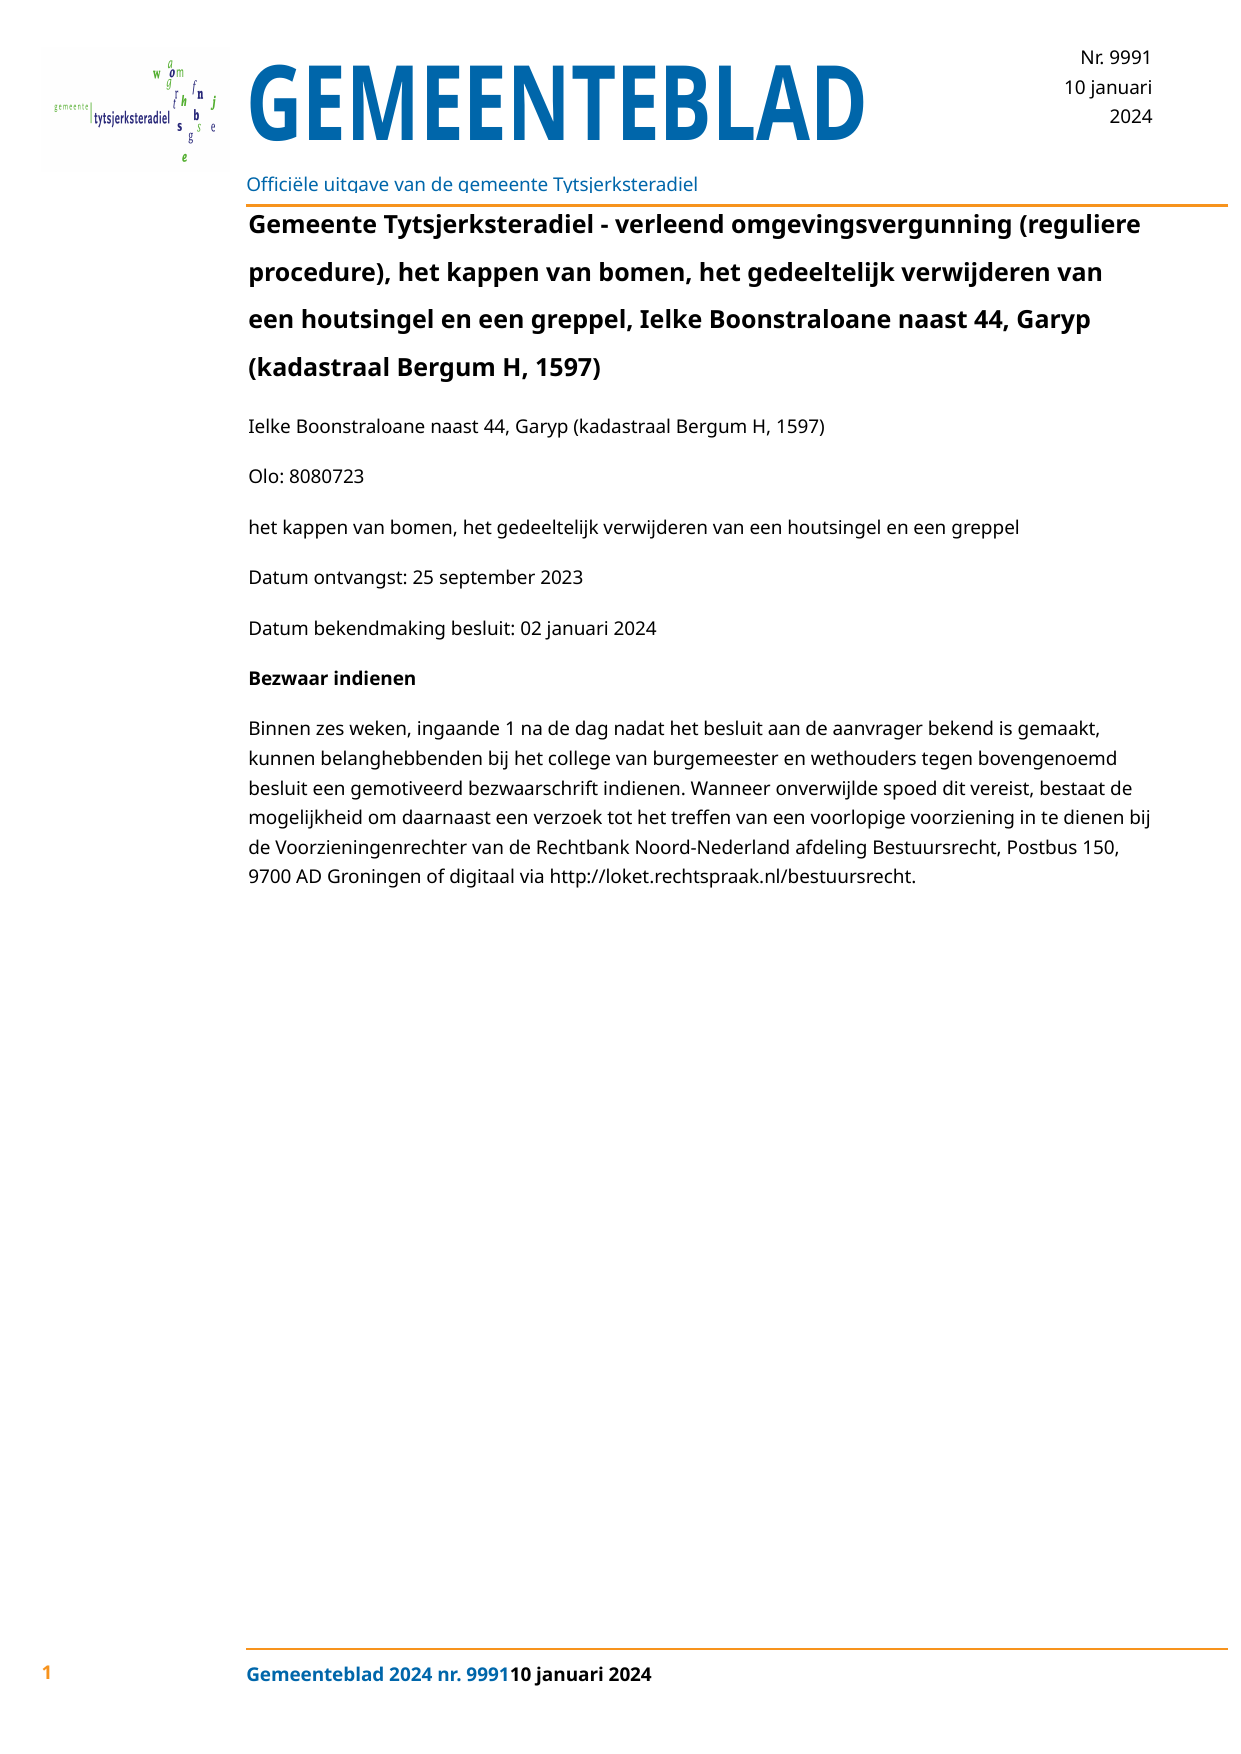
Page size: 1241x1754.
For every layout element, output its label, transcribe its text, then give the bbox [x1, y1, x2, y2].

text Datum bekendmaking besluit: 02 januari 2024 [248, 615, 1152, 641]
text Olo: 8080723 [248, 463, 1152, 489]
text Datum ontvangst: 25 september 2023 [248, 564, 1152, 590]
text Ielke Boonstraloane naast 44, Garyp (kadastraal Bergum H, 1597) [248, 413, 1152, 439]
picture [41, 47, 231, 172]
text het kappen van bomen, het gedeeltelijk verwijderen van een houtsingel en een greppel [248, 514, 1152, 540]
text Bezwaar indienen [248, 665, 1152, 691]
text Binnen zes weken, ingaande 1 na de dag nadat het besluit aan de aanvrager bekend is gemaakt, kunnen belanghebbenden bij het college van burgemeester en wethouders tegen bovengenoemd besluit een gemotiveerd bezwaarschrift indienen. Wanneer onverwijlde spoed dit vereist, bestaat de mogelijkheid om daarnaast een verzoek tot het treffen van een voorlopige voorziening in te dienen bij de Voorzieningenrechter van de Rechtbank Noord-Nederland afdeling Bestuursrecht, Postbus 150, 9700 AD Groningen of digitaal via http://loket.rechtspraak.nl/bestuursrecht. [248, 716, 1152, 889]
text Gemeente Tytsjerksteradiel - verleend omgevingsvergunning (reguliere procedure), het kappen van bomen, het gedeeltelijk verwijderen van een houtsingel en een greppel, Ielke Boonstraloane naast 44, Garyp (kadastraal Bergum H, 1597) [248, 207, 1152, 384]
